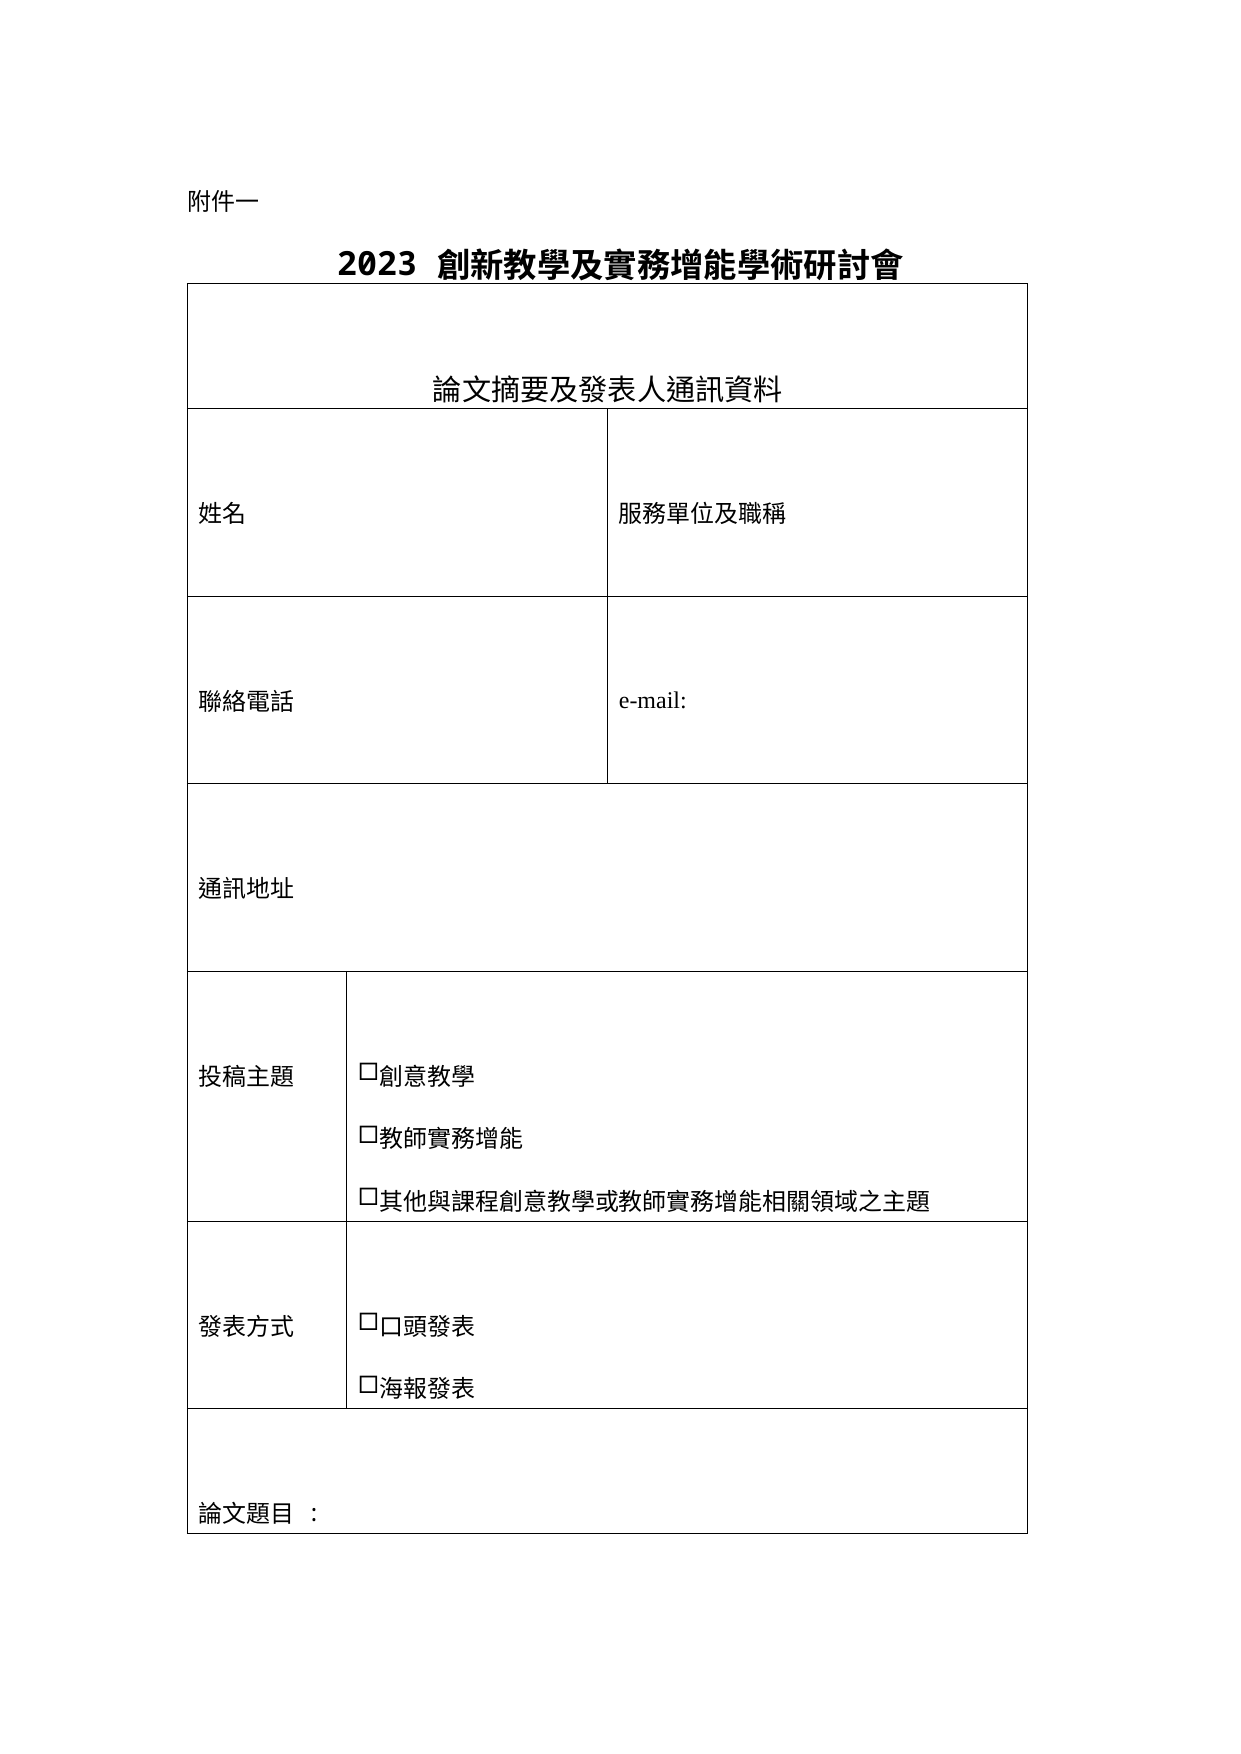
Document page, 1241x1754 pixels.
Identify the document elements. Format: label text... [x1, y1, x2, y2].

table_cell 口頭發表 海報發表 [347, 1222, 1027, 1408]
table_cell e-mail: [608, 597, 1027, 783]
table_cell 創意教學 教師實務增能 其他與課程創意教學或教師實務增能相關領域之主題 [347, 972, 1027, 1221]
table_cell 服務單位及職稱 [608, 409, 1027, 596]
table_cell 發表方式 [188, 1222, 346, 1408]
text 附件一 [187, 158, 1053, 221]
table_header 論文摘要及發表人通訊資料 [188, 284, 1027, 408]
text 2023 創新教學及實務增能學術研討會 [187, 221, 1053, 283]
table_cell 論文題目 : [188, 1409, 1027, 1533]
table_cell 姓名 [188, 409, 607, 596]
table_cell 投稿主題 [188, 972, 346, 1221]
table_cell 聯絡電話 [188, 597, 607, 783]
table_cell 通訊地址 [188, 784, 1027, 971]
